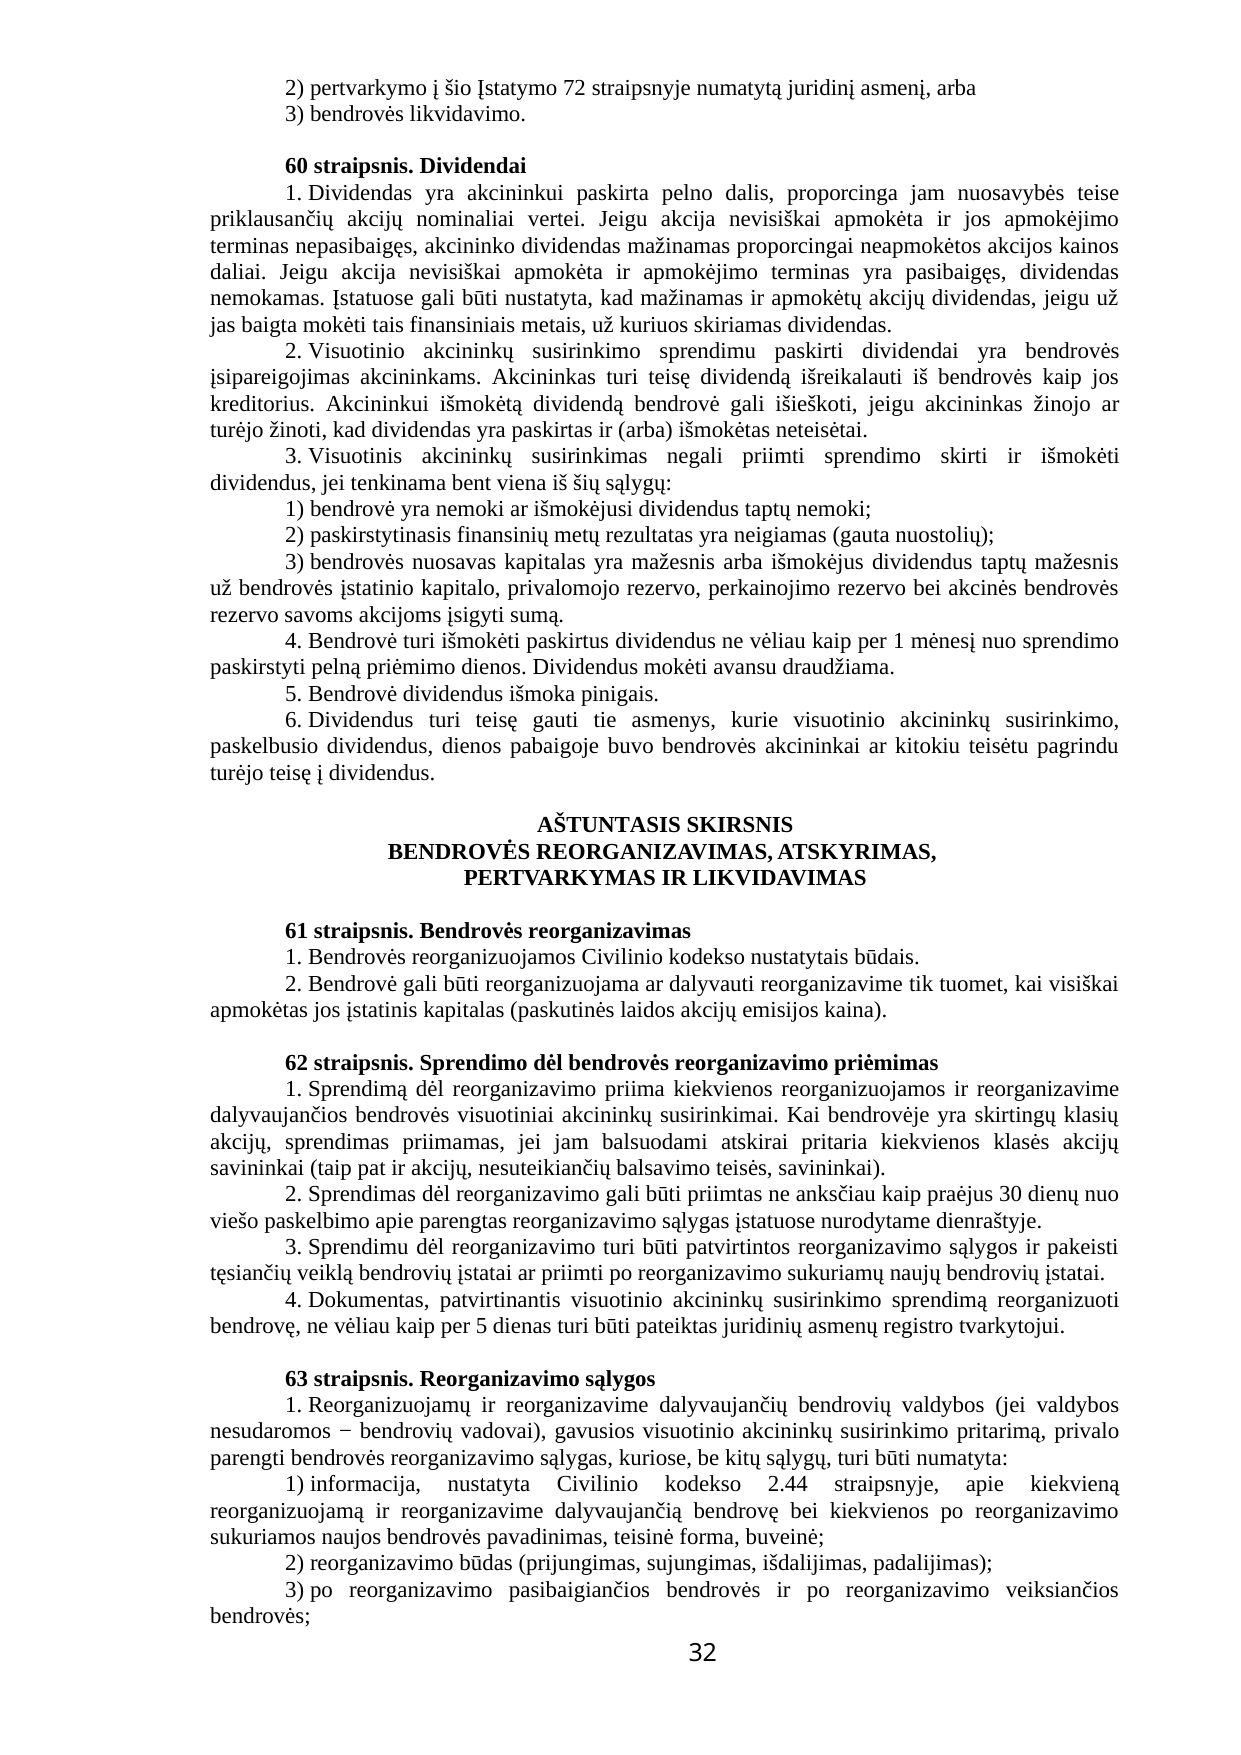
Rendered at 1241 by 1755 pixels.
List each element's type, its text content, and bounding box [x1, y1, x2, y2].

text 3. Sprendimu dėl reorganizavimo turi būti patvirtintos reorganizavimo sąlygos ir pakeisti tęsiančių veiklą bendrovių įstatai ar priimti po reorganizavimo sukuriamų naujų bendrovių įstatai. [210, 1233, 1120, 1286]
text 2. Bendrovė gali būti reorganizuojama ar dalyvauti reorganizavime tik tuomet, kai visiškai apmokėtas jos įstatinis kapitalas (paskutinės laidos akcijų emisijos kaina). [210, 969, 1120, 1022]
subtitle AŠTUNTASIS skirsnis [210, 811, 1120, 838]
text 62 straipsnis. Sprendimo dėl bendrovės reorganizavimo priėmimas [210, 1049, 1120, 1075]
text 2. Visuotinio akcininkų susirinkimo sprendimu paskirti dividendai yra bendrovės įsipareigojimas akcininkams. Akcininkas turi teisę dividendą išreikalauti iš bendrovės kaip jos kreditorius. Akcininkui išmokėtą dividendą bendrovė gali išieškoti, jeigu akcininkas žinojo ar turėjo žinoti, kad dividendas yra paskirtas ir (arba) išmokėtas neteisėtai. [210, 337, 1120, 442]
text 1. Sprendimą dėl reorganizavimo priima kiekvienos reorganizuojamos ir reorganizavime dalyvaujančios bendrovės visuotiniai akcininkų susirinkimai. Kai bendrovėje yra skirtingų klasių akcijų, sprendimas priimamas, jei jam balsuodami atskirai pritaria kiekvienos klasės akcijų savininkai (taip pat ir akcijų, nesuteikiančių balsavimo teisės, savininkai). [210, 1075, 1120, 1180]
text 3) bendrovės likvidavimo. [210, 100, 1120, 126]
text 63 straipsnis. Reorganizavimo sąlygos [210, 1365, 1120, 1391]
text 1. Dividendas yra akcininkui paskirta pelno dalis, proporcinga jam nuosavybės teise priklausančių akcijų nominaliai vertei. Jeigu akcija nevisiškai apmokėta ir jos apmokėjimo terminas nepasibaigęs, akcininko dividendas mažinamas proporcingai neapmokėtos akcijos kainos daliai. Jeigu akcija nevisiškai apmokėta ir apmokėjimo terminas yra pasibaigęs, dividendas nemokamas. Įstatuose gali būti nustatyta, kad mažinamas ir apmokėtų akcijų dividendas, jeigu už jas baigta mokėti tais finansiniais metais, už kuriuos skiriamas dividendas. [210, 179, 1120, 337]
text 4. Bendrovė turi išmokėti paskirtus dividendus ne vėliau kaip per 1 mėnesį nuo sprendimo paskirstyti pelną priėmimo dienos. Dividendus mokėti avansu draudžiama. [210, 627, 1120, 680]
subtitle BENDROVėS REORGANIZAVIMAS, ATSKYRIMAS, [210, 838, 1120, 864]
text 60 straipsnis. Dividendai [210, 153, 1120, 179]
text 1) informacija, nustatyta Civilinio kodekso 2.44 straipsnyje, apie kiekvieną reorganizuojamą ir reorganizavime dalyvaujančią bendrovę bei kiekvienos po reorganizavimo sukuriamos naujos bendrovės pavadinimas, teisinė forma, buveinė; [210, 1470, 1120, 1549]
subtitle pertvarkymas IR LIKVIDAVIMAS [210, 864, 1120, 891]
text 3. Visuotinis akcininkų susirinkimas negali priimti sprendimo skirti ir išmokėti dividendus, jei tenkinama bent viena iš šių sąlygų: [210, 442, 1120, 495]
text 2) reorganizavimo būdas (prijungimas, sujungimas, išdalijimas, padalijimas); [210, 1549, 1120, 1576]
text 3) po reorganizavimo pasibaigiančios bendrovės ir po reorganizavimo veiksiančios bendrovės; [210, 1576, 1120, 1628]
text 1) bendrovė yra nemoki ar išmokėjusi dividendus taptų nemoki; [210, 495, 1120, 522]
text 1. Reorganizuojamų ir reorganizavime dalyvaujančių bendrovių valdybos (jei valdybos nesudaromos − bendrovių vadovai), gavusios visuotinio akcininkų susirinkimo pritarimą, privalo parengti bendrovės reorganizavimo sąlygas, kuriose, be kitų sąlygų, turi būti numatyta: [210, 1391, 1120, 1470]
text 2) paskirstytinasis finansinių metų rezultatas yra neigiamas (gauta nuostolių); [210, 522, 1120, 548]
text 1. Bendrovės reorganizuojamos Civilinio kodekso nustatytais būdais. [210, 943, 1120, 969]
text 6. Dividendus turi teisę gauti tie asmenys, kurie visuotinio akcininkų susirinkimo, paskelbusio dividendus, dienos pabaigoje buvo bendrovės akcininkai ar kitokiu teisėtu pagrindu turėjo teisę į dividendus. [210, 706, 1120, 785]
text 4. Dokumentas, patvirtinantis visuotinio akcininkų susirinkimo sprendimą reorganizuoti bendrovę, ne vėliau kaip per 5 dienas turi būti pateiktas juridinių asmenų registro tvarkytojui. [210, 1286, 1120, 1338]
text 2. Sprendimas dėl reorganizavimo gali būti priimtas ne anksčiau kaip praėjus 30 dienų nuo viešo paskelbimo apie parengtas reorganizavimo sąlygas įstatuose nurodytame dienraštyje. [210, 1180, 1120, 1233]
text 61 straipsnis. Bendrovės reorganizavimas [210, 917, 1120, 943]
text 5. Bendrovė dividendus išmoka pinigais. [210, 680, 1120, 706]
text 2) pertvarkymo į šio Įstatymo 72 straipsnyje numatytą juridinį asmenį, arba [210, 73, 1120, 100]
text 3) bendrovės nuosavas kapitalas yra mažesnis arba išmokėjus dividendus taptų mažesnis už bendrovės įstatinio kapitalo, privalomojo rezervo, perkainojimo rezervo bei akcinės bendrovės rezervo savoms akcijoms įsigyti sumą. [210, 548, 1120, 627]
